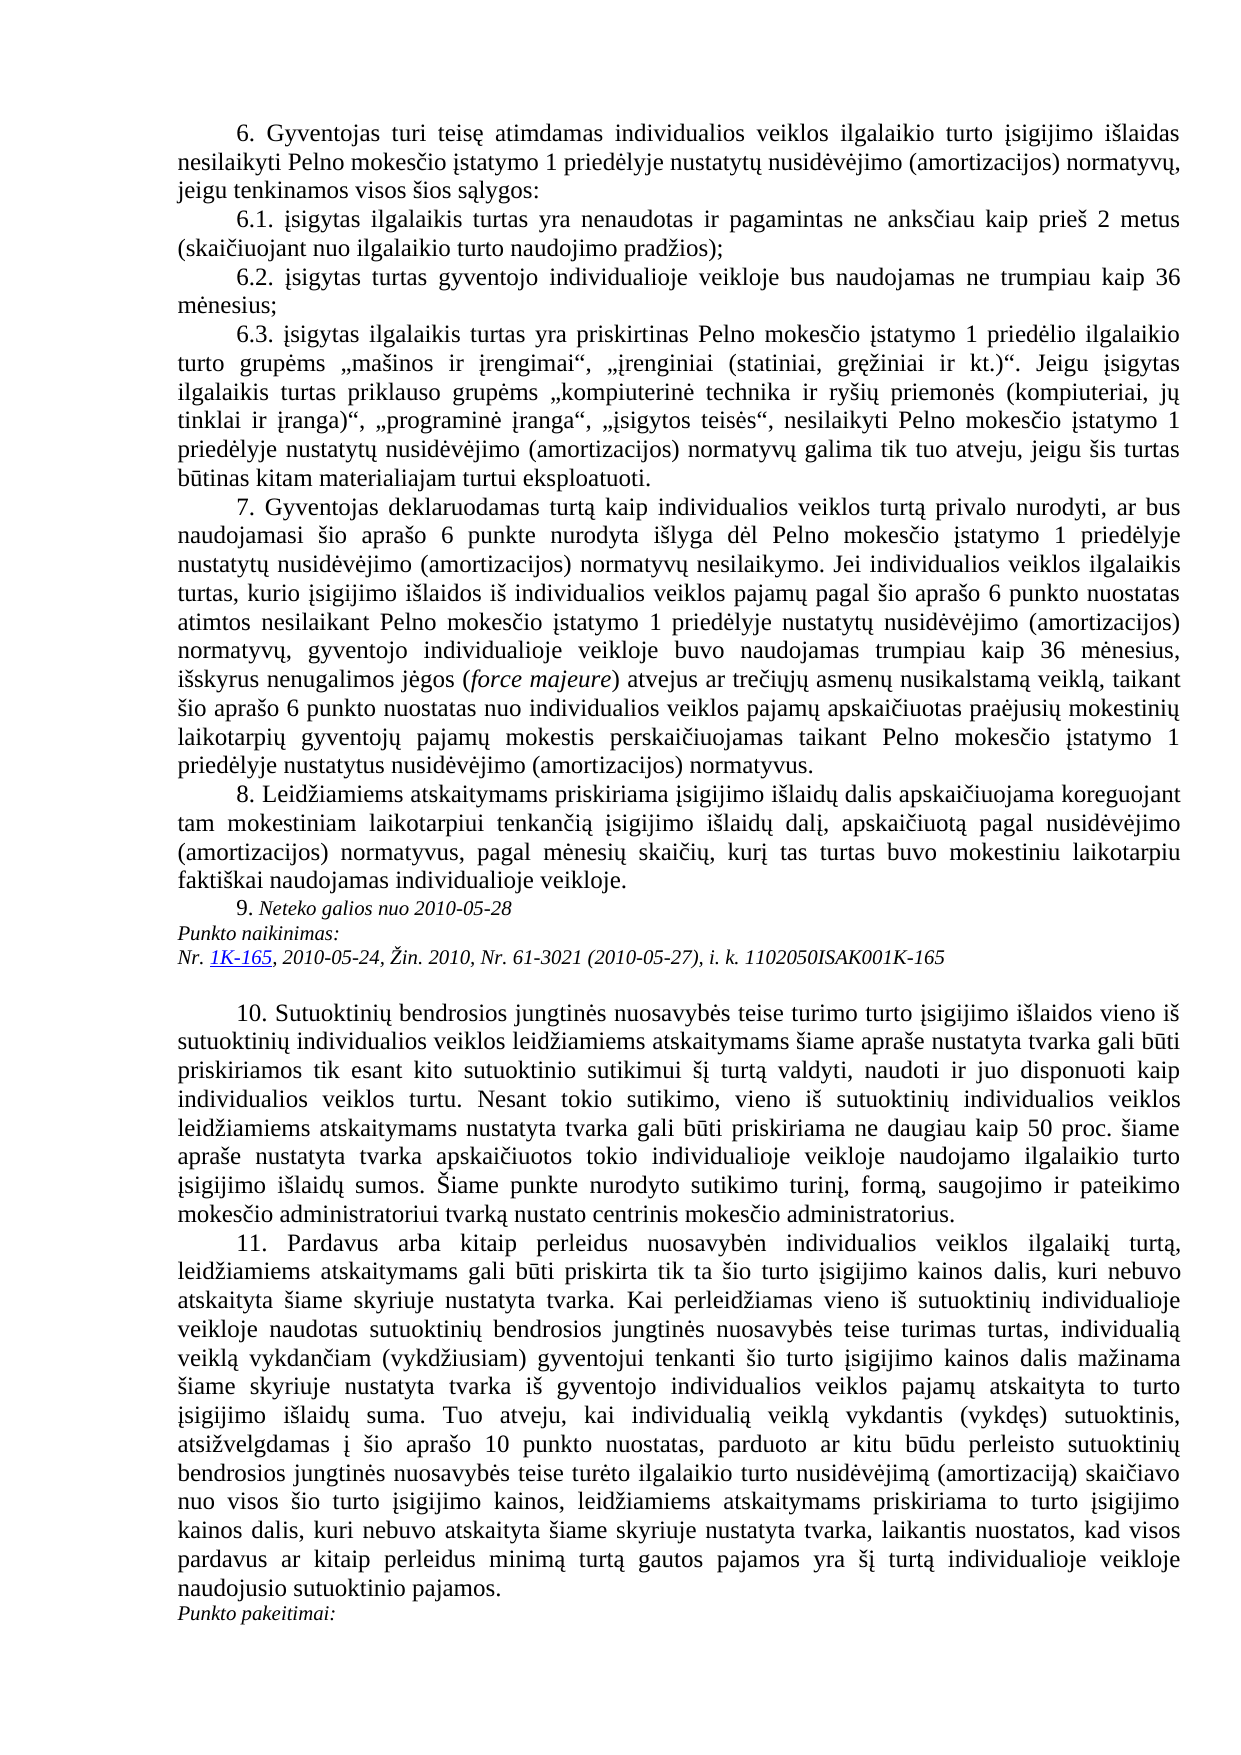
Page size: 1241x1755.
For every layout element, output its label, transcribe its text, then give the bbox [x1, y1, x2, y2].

text 7. Gyventojas deklaruodamas turtą kaip individualios veiklos turtą privalo nurodyti, ar bus naudojamasi šio aprašo 6 punkte nurodyta išlyga dėl Pelno mokesčio įstatymo 1 priedėlyje nustatytų nusidėvėjimo (amortizacijos) normatyvų nesilaikymo. Jei individualios veiklos ilgalaikis turtas, kurio įsigijimo išlaidos iš individualios veiklos pajamų pagal šio aprašo 6 punkto nuostatas atimtos nesilaikant Pelno mokesčio įstatymo 1 priedėlyje nustatytų nusidėvėjimo (amortizacijos) normatyvų, gyventojo individualioje veikloje buvo naudojamas trumpiau kaip 36 mėnesius, išskyrus nenugalimos jėgos (force majeure) atvejus ar trečiųjų asmenų nusikalstamą veiklą, taikant šio aprašo 6 punkto nuostatas nuo individualios veiklos pajamų apskaičiuotas praėjusių mokestinių laikotarpių gyventojų pajamų mokestis perskaičiuojamas taikant Pelno mokesčio įstatymo 1 priedėlyje nustatytus nusidėvėjimo (amortizacijos) normatyvus. [177, 492, 1181, 779]
text 6.2. įsigytas turtas gyventojo individualioje veikloje bus naudojamas ne trumpiau kaip 36 mėnesius; [177, 262, 1181, 319]
text 8. Leidžiamiems atskaitymams priskiriama įsigijimo išlaidų dalis apskaičiuojama koreguojant tam mokestiniam laikotarpiui tenkančią įsigijimo išlaidų dalį, apskaičiuotą pagal nusidėvėjimo (amortizacijos) normatyvus, pagal mėnesių skaičių, kurį tas turtas buvo mokestiniu laikotarpiu faktiškai naudojamas individualioje veikloje. [177, 779, 1181, 894]
text 6.3. įsigytas ilgalaikis turtas yra priskirtinas Pelno mokesčio įstatymo 1 priedėlio ilgalaikio turto grupėms „mašinos ir įrengimai“, „įrenginiai (statiniai, gręžiniai ir kt.)“. Jeigu įsigytas ilgalaikis turtas priklauso grupėms „kompiuterinė technika ir ryšių priemonės (kompiuteriai, jų tinklai ir įranga)“, „programinė įranga“, „įsigytos teisės“, nesilaikyti Pelno mokesčio įstatymo 1 priedėlyje nustatytų nusidėvėjimo (amortizacijos) normatyvų galima tik tuo atveju, jeigu šis turtas būtinas kitam materialiajam turtui eksploatuoti. [177, 319, 1181, 492]
text Punkto pakeitimai: [177, 1601, 1181, 1625]
text Punkto naikinimas: [177, 921, 1181, 945]
text Nr. 1K-165, 2010-05-24, Žin. 2010, Nr. 61-3021 (2010-05-27), i. k. 1102050ISAK001K-165 [177, 945, 1181, 969]
text 11. Pardavus arba kitaip perleidus nuosavybėn individualios veiklos ilgalaikį turtą, leidžiamiems atskaitymams gali būti priskirta tik ta šio turto įsigijimo kainos dalis, kuri nebuvo atskaityta šiame skyriuje nustatyta tvarka. Kai perleidžiamas vieno iš sutuoktinių individualioje veikloje naudotas sutuoktinių bendrosios jungtinės nuosavybės teise turimas turtas, individualią veiklą vykdančiam (vykdžiusiam) gyventojui tenkanti šio turto įsigijimo kainos dalis mažinama šiame skyriuje nustatyta tvarka iš gyventojo individualios veiklos pajamų atskaityta to turto įsigijimo išlaidų suma. Tuo atveju, kai individualią veiklą vykdantis (vykdęs) sutuoktinis, atsižvelgdamas į šio aprašo 10 punkto nuostatas, parduoto ar kitu būdu perleisto sutuoktinių bendrosios jungtinės nuosavybės teise turėto ilgalaikio turto nusidėvėjimą (amortizaciją) skaičiavo nuo visos šio turto įsigijimo kainos, leidžiamiems atskaitymams priskiriama to turto įsigijimo kainos dalis, kuri nebuvo atskaityta šiame skyriuje nustatyta tvarka, laikantis nuostatos, kad visos pardavus ar kitaip perleidus minimą turtą gautos pajamos yra šį turtą individualioje veikloje naudojusio sutuoktinio pajamos. [177, 1228, 1181, 1601]
text 6. Gyventojas turi teisę atimdamas individualios veiklos ilgalaikio turto įsigijimo išlaidas nesilaikyti Pelno mokesčio įstatymo 1 priedėlyje nustatytų nusidėvėjimo (amortizacijos) normatyvų, jeigu tenkinamos visos šios sąlygos: [177, 118, 1181, 204]
text 10. Sutuoktinių bendrosios jungtinės nuosavybės teise turimo turto įsigijimo išlaidos vieno iš sutuoktinių individualios veiklos leidžiamiems atskaitymams šiame apraše nustatyta tvarka gali būti priskiriamos tik esant kito sutuoktinio sutikimui šį turtą valdyti, naudoti ir juo disponuoti kaip individualios veiklos turtu. Nesant tokio sutikimo, vieno iš sutuoktinių individualios veiklos leidžiamiems atskaitymams nustatyta tvarka gali būti priskiriama ne daugiau kaip 50 proc. šiame apraše nustatyta tvarka apskaičiuotos tokio individualioje veikloje naudojamo ilgalaikio turto įsigijimo išlaidų sumos. Šiame punkte nurodyto sutikimo turinį, formą, saugojimo ir pateikimo mokesčio administratoriui tvarką nustato centrinis mokesčio administratorius. [177, 998, 1181, 1228]
text 9. Neteko galios nuo 2010-05-28 [177, 894, 1181, 921]
text 6.1. įsigytas ilgalaikis turtas yra nenaudotas ir pagamintas ne anksčiau kaip prieš 2 metus (skaičiuojant nuo ilgalaikio turto naudojimo pradžios); [177, 204, 1181, 262]
